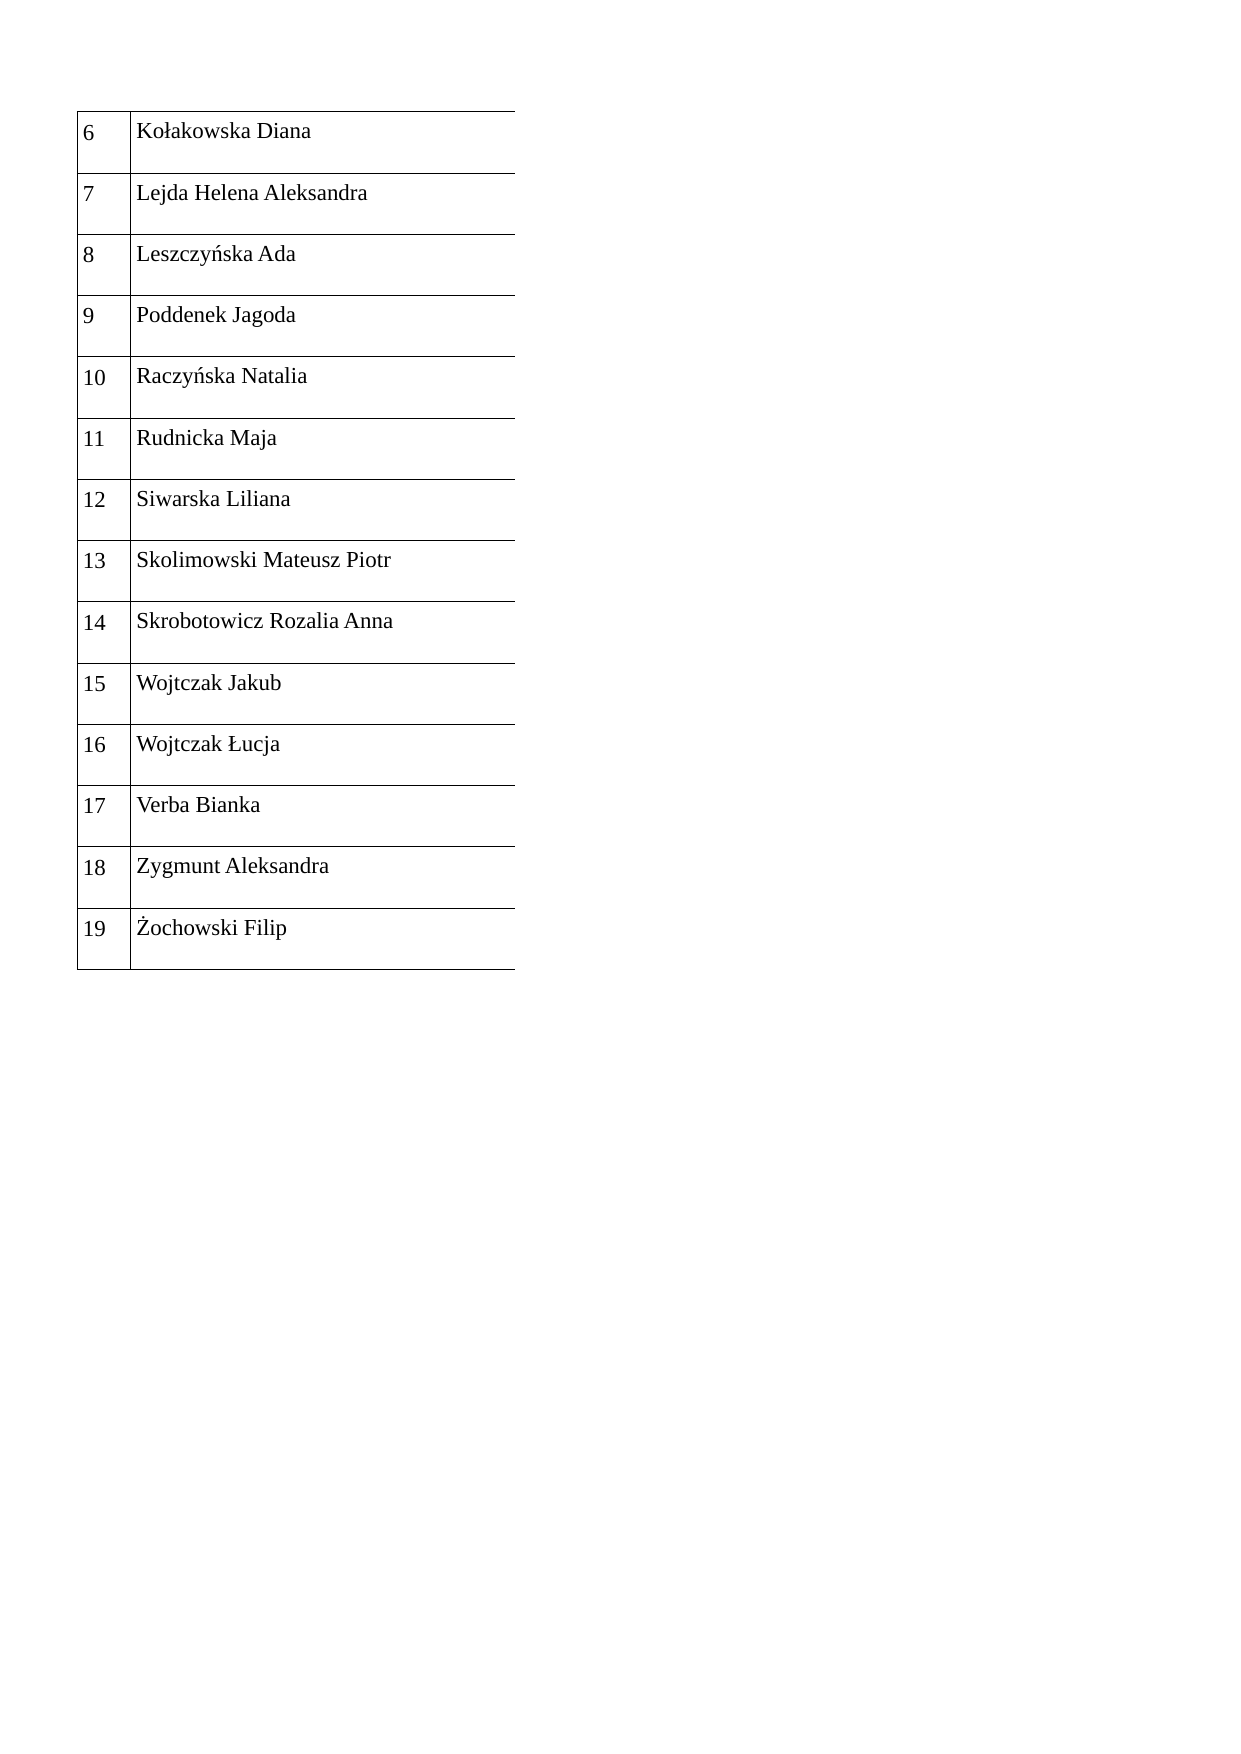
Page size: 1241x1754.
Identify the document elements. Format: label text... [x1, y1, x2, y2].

table_cell Raczyńska Natalia [131, 357, 514, 418]
table_cell 16 [78, 725, 130, 785]
table_cell Żochowski Filip [131, 909, 514, 969]
table_cell 15 [78, 664, 130, 724]
table_cell 19 [78, 909, 130, 969]
table_cell Verba Bianka [131, 786, 514, 846]
table_cell Zygmunt Aleksandra [131, 847, 514, 908]
table_cell Skolimowski Mateusz Piotr [131, 541, 514, 601]
table_cell Poddenek Jagoda [131, 296, 514, 356]
table_cell 7 [78, 174, 130, 234]
table_cell Wojtczak Łucja [131, 725, 514, 785]
table_cell Siwarska Liliana [131, 480, 514, 540]
table_cell 17 [78, 786, 130, 846]
table_cell Leszczyńska Ada [131, 235, 514, 295]
table_cell Lejda Helena Aleksandra [131, 174, 514, 234]
table_cell 14 [78, 602, 130, 663]
table_cell 9 [78, 296, 130, 356]
table_cell Rudnicka Maja [131, 419, 514, 479]
table_cell Skrobotowicz Rozalia Anna [131, 602, 514, 663]
table_cell 13 [78, 541, 130, 601]
table_cell 11 [78, 419, 130, 479]
table_cell 12 [78, 480, 130, 540]
table_cell Kołakowska Diana [131, 112, 514, 173]
table_cell 10 [78, 357, 130, 418]
table_cell 6 [78, 112, 130, 173]
table_cell Wojtczak Jakub [131, 664, 514, 724]
table_cell 8 [78, 235, 130, 295]
table_cell 18 [78, 847, 130, 908]
